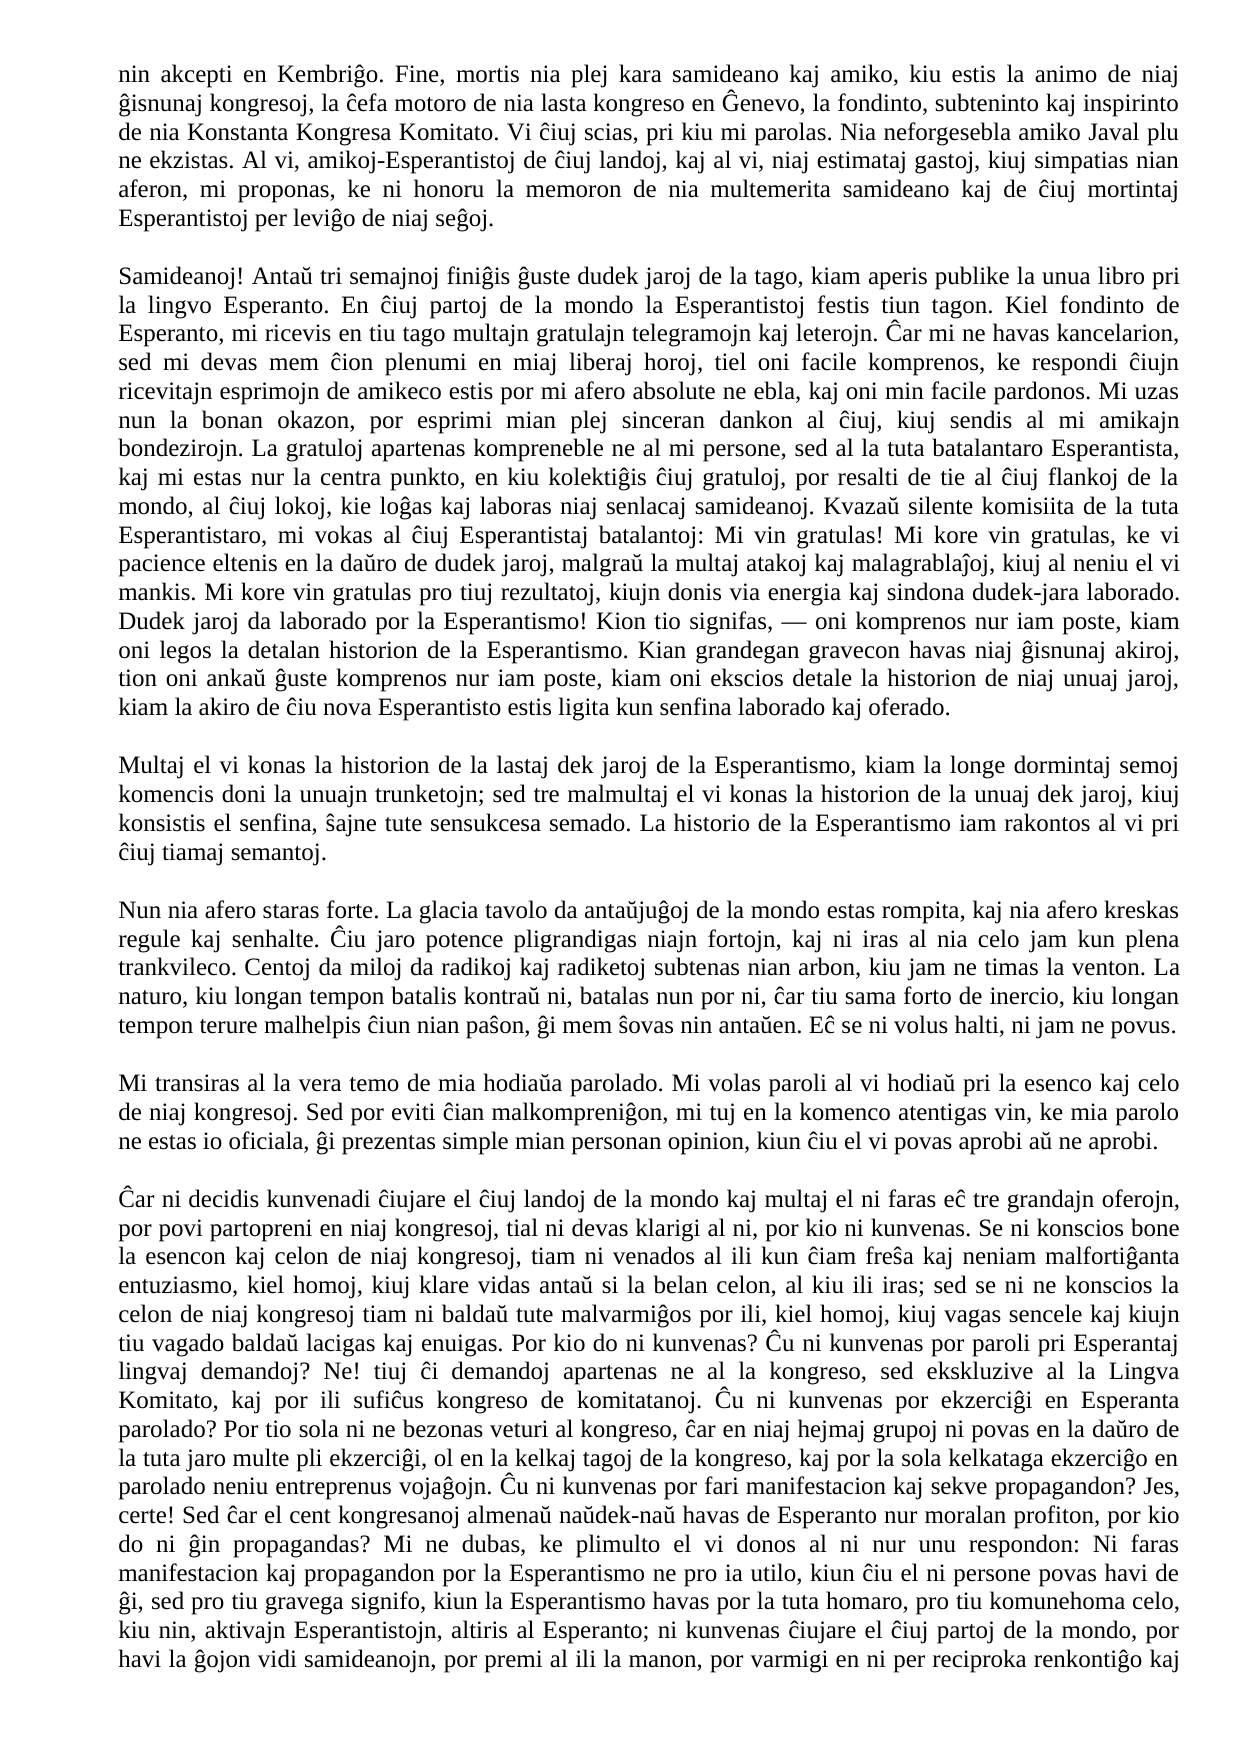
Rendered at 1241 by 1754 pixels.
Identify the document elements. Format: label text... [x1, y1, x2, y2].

text nin akcepti en Kembriĝo. Fine, mortis nia plej kara samideano kaj amiko, kiu estis la animo de niaj ĝisnunaj kongresoj, la ĉefa motoro de nia lasta kongreso en Ĝenevo, la fondinto, subteninto kaj inspirinto de nia Konstanta Kongresa Komitato. Vi ĉiuj scias, pri kiu mi parolas. Nia neforgesebla amiko Javal plu ne ekzistas. Al vi, amikoj-Esperantistoj de ĉiuj landoj, kaj al vi, niaj estimataj gastoj, kiuj simpatias nian aferon, mi proponas, ke ni honoru la memoron de nia multemerita samideano kaj de ĉiuj mortintaj Esperantistoj per leviĝo de niaj seĝoj. [118, 59, 1181, 232]
text Ĉar ni decidis kunvenadi ĉiujare el ĉiuj landoj de la mondo kaj multaj el ni faras eĉ tre grandajn oferojn, por povi partopreni en niaj kongresoj, tial ni devas klarigi al ni, por kio ni kunvenas. Se ni konscios bone la esencon kaj celon de niaj kongresoj, tiam ni venados al ili kun ĉiam freŝa kaj neniam malfortiĝanta entuziasmo, kiel homoj, kiuj klare vidas antaŭ si la belan celon, al kiu ili iras; sed se ni ne konscios la celon de niaj kongresoj tiam ni baldaŭ tute malvarmiĝos por ili, kiel homoj, kiuj vagas sencele kaj kiujn tiu vagado baldaŭ lacigas kaj enuigas. Por kio do ni kunvenas? Ĉu ni kunvenas por paroli pri Esperantaj lingvaj demandoj? Ne! tiuj ĉi demandoj apartenas ne al la kongreso, sed ekskluzive al la Lingva Komitato, kaj por ili sufiĉus kongreso de komitatanoj. Ĉu ni kunvenas por ekzerciĝi en Esperanta parolado? Por tio sola ni ne bezonas veturi al kongreso, ĉar en niaj hejmaj grupoj ni povas en la daŭro de la tuta jaro multe pli ekzerciĝi, ol en la kelkaj tagoj de la kongreso, kaj por la sola kelkataga ekzerciĝo en parolado neniu entreprenus vojaĝojn. Ĉu ni kunvenas por fari manifestacion kaj sekve propagandon? Jes, certe! Sed ĉar el cent kongresanoj almenaŭ naŭdek-naŭ havas de Esperanto nur moralan profiton, por kio do ni ĝin propagandas? Mi ne dubas, ke plimulto el vi donos al ni nur unu respondon: Ni faras manifestacion kaj propagandon por la Esperantismo ne pro ia utilo, kiun ĉiu el ni persone povas havi de ĝi, sed pro tiu gravega signifo, kiun la Esperantismo havas por la tuta homaro, pro tiu komunehoma celo, kiu nin, aktivajn Esperantistojn, altiris al Esperanto; ni kunvenas ĉiujare el ĉiuj partoj de la mondo, por havi la ĝojon vidi samideanojn, por premi al ili la manon, por varmigi en ni per reciproka renkontiĝo kaj [118, 1184, 1181, 1673]
text Multaj el vi konas la historion de la lastaj dek jaroj de la Esperantismo, kiam la longe dormintaj semoj komencis doni la unuajn trunketojn; sed tre malmultaj el vi konas la historion de la unuaj dek jaroj, kiuj konsistis el senfina, ŝajne tute sensukcesa semado. La historio de la Esperantismo iam rakontos al vi pri ĉiuj tiamaj semantoj. [118, 751, 1181, 866]
text Mi transiras al la vera temo de mia hodiaŭa parolado. Mi volas paroli al vi hodiaŭ pri la esenco kaj celo de niaj kongresoj. Sed por eviti ĉian malkompreniĝon, mi tuj en la komenco atentigas vin, ke mia parolo ne estas io oficiala, ĝi prezentas simple mian personan opinion, kiun ĉiu el vi povas aprobi aŭ ne aprobi. [118, 1068, 1181, 1154]
text Samideanoj! Antaŭ tri semajnoj finiĝis ĝuste dudek jaroj de la tago, kiam aperis publike la unua libro pri la lingvo Esperanto. En ĉiuj partoj de la mondo la Esperantistoj festis tiun tagon. Kiel fondinto de Esperanto, mi ricevis en tiu tago multajn gratulajn telegramojn kaj leterojn. Ĉar mi ne havas kancelarion, sed mi devas mem ĉion plenumi en miaj liberaj horoj, tiel oni facile komprenos, ke respondi ĉiujn ricevitajn esprimojn de amikeco estis por mi afero absolute ne ebla, kaj oni min facile pardonos. Mi uzas nun la bonan okazon, por esprimi mian plej sinceran dankon al ĉiuj, kiuj sendis al mi amikajn bondezirojn. La gratuloj apartenas kompreneble ne al mi persone, sed al la tuta batalantaro Esperantista, kaj mi estas nur la centra punkto, en kiu kolektiĝis ĉiuj gratuloj, por resalti de tie al ĉiuj flankoj de la mondo, al ĉiuj lokoj, kie loĝas kaj laboras niaj senlacaj samideanoj. Kvazaŭ silente komisiita de la tuta Esperantistaro, mi vokas al ĉiuj Esperantistaj batalantoj: Mi vin gratulas! Mi kore vin gratulas, ke vi pacience eltenis en la daŭro de dudek jaroj, malgraŭ la multaj atakoj kaj malagrablaĵoj, kiuj al neniu el vi mankis. Mi kore vin gratulas pro tiuj rezultatoj, kiujn donis via energia kaj sindona dudek-jara laborado. Dudek jaroj da laborado por la Esperantismo! Kion tio signifas, — oni komprenos nur iam poste, kiam oni legos la detalan historion de la Esperantismo. Kian grandegan gravecon havas niaj ĝisnunaj akiroj, tion oni ankaŭ ĝuste komprenos nur iam poste, kiam oni ekscios detale la historion de niaj unuaj jaroj, kiam la akiro de ĉiu nova Esperantisto estis ligita kun senfina laborado kaj oferado. [118, 261, 1181, 721]
text Nun nia afero staras forte. La glacia tavolo da antaŭjuĝoj de la mondo estas rompita, kaj nia afero kreskas regule kaj senhalte. Ĉiu jaro potence pligrandigas niajn fortojn, kaj ni iras al nia celo jam kun plena trankvileco. Centoj da miloj da radikoj kaj radiketoj subtenas nian arbon, kiu jam ne timas la venton. La naturo, kiu longan tempon batalis kontraŭ ni, batalas nun por ni, ĉar tiu sama forto de inercio, kiu longan tempon terure malhelpis ĉiun nian paŝon, ĝi mem ŝovas nin antaŭen. Eĉ se ni volus halti, ni jam ne povus. [118, 895, 1181, 1039]
